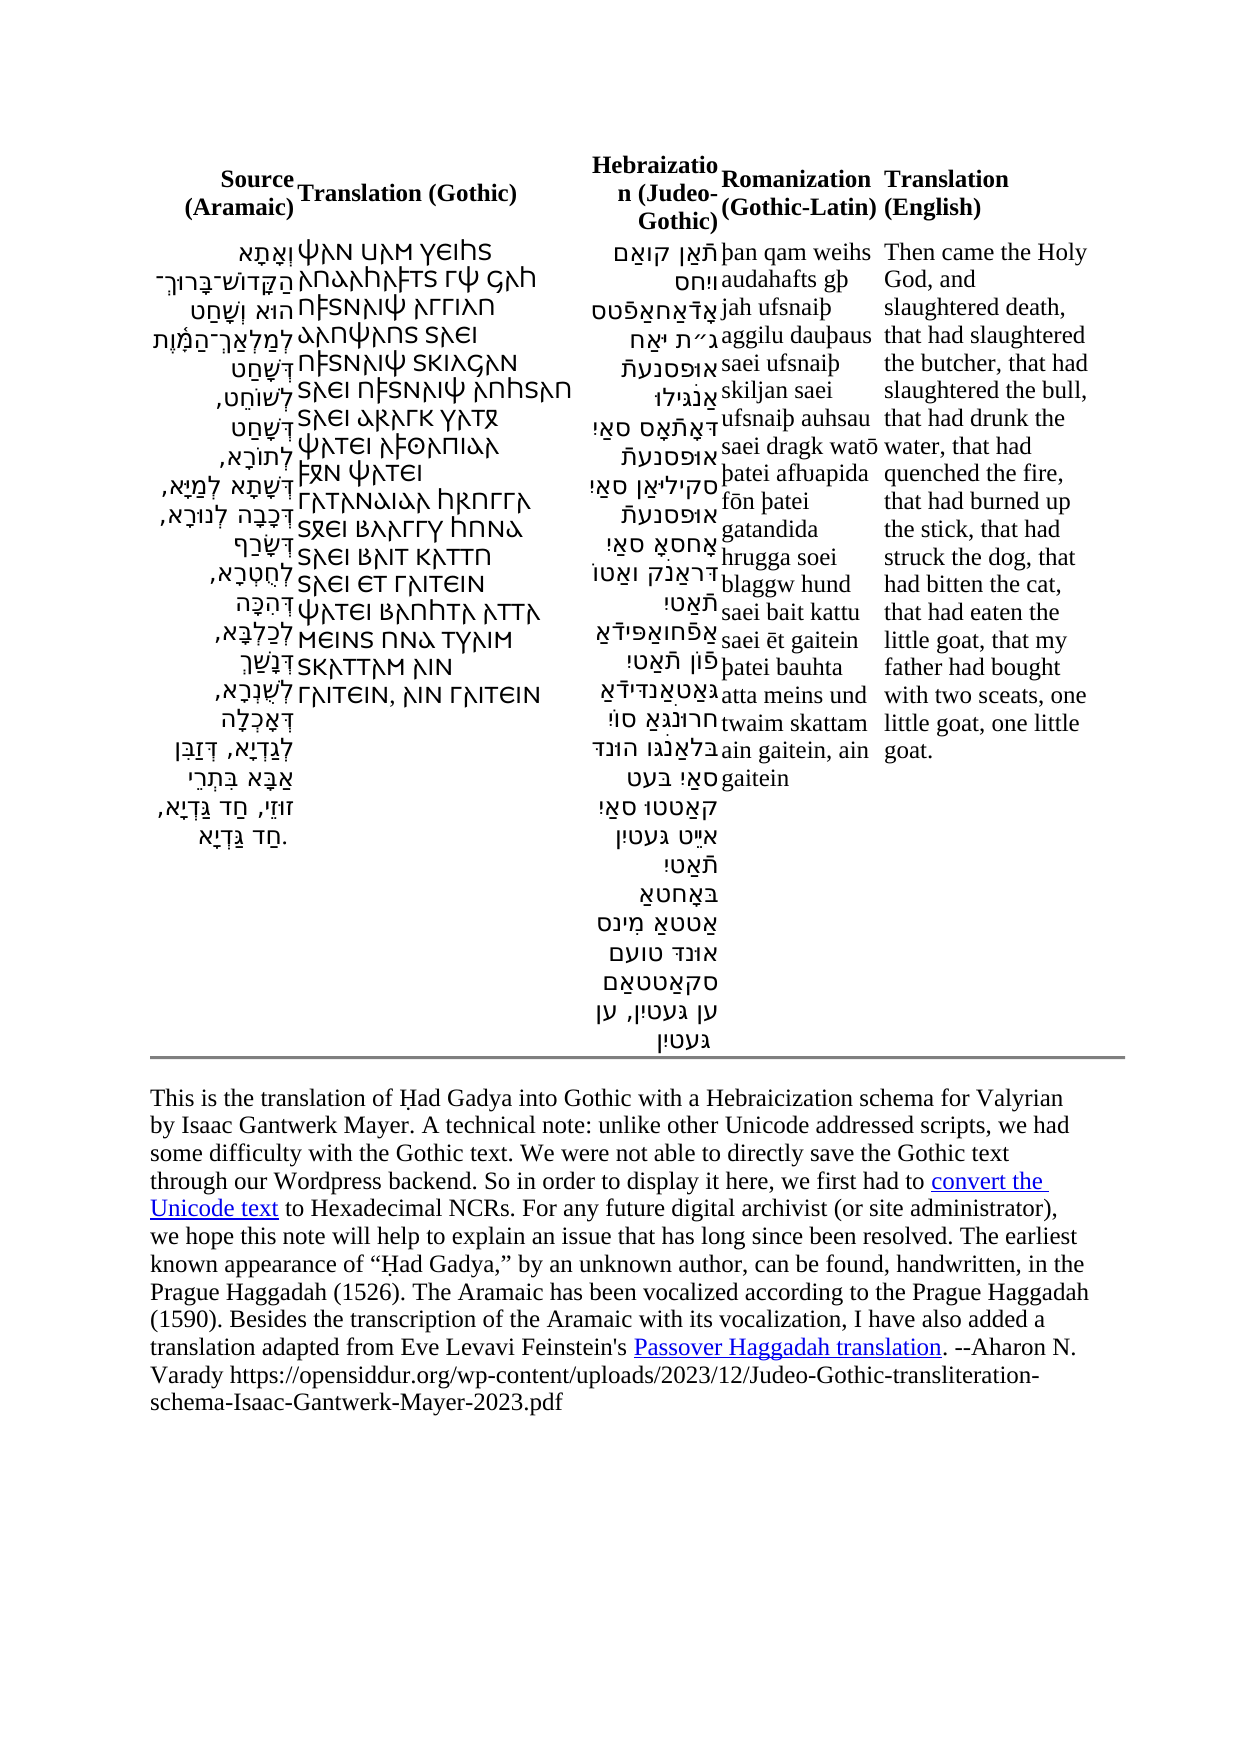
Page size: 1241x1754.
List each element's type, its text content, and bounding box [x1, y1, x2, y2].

table_header Source (Aramaic) [150, 150, 295, 236]
table_cell Then came the Holy God, and slaughtered death, that had slaughtered the butcher, that had slaughtered the bull, that had drunk the water, that had quenched the fire, that had burned up the stick, that had struck the dog, that had bitten the cat, that had eaten the little goat, that my father had bought with two sceats, one little goat, one little goat. [882, 236, 1090, 1056]
table_cell 𐌸𐌰𐌽 𐌵𐌰𐌼 𐍅𐌴𐌹𐌷𐍃 𐌰𐌿𐌳𐌰𐌷𐌰𐍆𐍄𐍃 𐌲𐌸 𐌾𐌰𐌷 𐌿𐍆𐍃𐌽𐌰𐌹𐌸 𐌰𐌲𐌲𐌹𐌻𐌿 𐌳𐌰𐌿𐌸𐌰𐌿𐍃 𐍃𐌰𐌴𐌹 𐌿𐍆𐍃𐌽𐌰𐌹𐌸 𐍃𐌺𐌹𐌻𐌾𐌰𐌽 𐍃𐌰𐌴𐌹 𐌿𐍆𐍃𐌽𐌰𐌹𐌸 𐌰𐌿𐌷𐍃𐌰𐌿 𐍃𐌰𐌴𐌹 𐌳𐍂𐌰𐌲𐌺 𐍅𐌰𐍄𐍉 𐌸𐌰𐍄𐌴𐌹 𐌰𐍆𐍈𐌰𐍀𐌹𐌳𐌰 𐍆𐍉𐌽 𐌸𐌰𐍄𐌴𐌹 𐌲𐌰𐍄𐌰𐌽𐌳𐌹𐌳𐌰 𐌷𐍂𐌿𐌲𐌲𐌰 𐍃𐍉𐌴𐌹 𐌱𐌻𐌰𐌲𐌲𐍅 𐌷𐌿𐌽𐌳 𐍃𐌰𐌴𐌹 𐌱𐌰𐌹𐍄 𐌺𐌰𐍄𐍄𐌿 𐍃𐌰𐌴𐌹 𐌴𐍄 𐌲𐌰𐌹𐍄𐌴𐌹𐌽 𐌸𐌰𐍄𐌴𐌹 𐌱𐌰𐌿𐌷𐍄𐌰 𐌰𐍄𐍄𐌰 𐌼𐌴𐌹𐌽𐍃 𐌿𐌽𐌳 𐍄𐍅𐌰𐌹𐌼 𐍃𐌺𐌰𐍄𐍄𐌰𐌼 𐌰𐌹𐌽 𐌲𐌰𐌹𐍄𐌴𐌹𐌽, 𐌰𐌹𐌽 𐌲𐌰𐌹𐍄𐌴𐌹𐌽 [295, 236, 576, 1056]
table_header Translation (English) [882, 150, 1090, 236]
table_header Translation (Gothic) [295, 150, 576, 236]
text This is the translation of Ḥad Gadya into Gothic with a Hebraicization schema for Valyrian by Isaac Gantwerk Mayer. A technical note: unlike other Unicode addressed scripts, we had some difficulty with the Gothic text. We were not able to directly save the Gothic text through our Wordpress backend. So in order to display it here, we first had to convert the Unicode text to Hexadecimal NCRs. For any future digital archivist (or site administrator), we hope this note will help to explain an issue that has long since been resolved. The earliest known appearance of “Ḥad Gadya,” by an unknown author, can be found, handwritten, in the Prague Haggadah (1526). The Aramaic has been vocalized according to the Prague Haggadah (1590). Besides the transcription of the Aramaic with its vocalization, I have also added a translation adapted from Eve Levavi Feinstein's Passover Haggadah translation. --Aharon N. Varady https://opensiddur.org/wp-content/uploads/2023/12/Judeo-Gothic-transliteration-schema-Isaac-Gantwerk-Mayer-2023.pdf [150, 1084, 1090, 1416]
table_cell þan qam weihs audahafts gþ jah ufsnaiþ aggilu dauþaus saei ufsnaiþ skiljan saei ufsnaiþ auhsau saei dragk watō þatei afƕapida fōn þatei gatandida hrugga soei blaggw hund saei bait kattu saei ēt gaitein þatei bauhta atta meins und twaim skattam ain gaitein, ain gaitein [720, 236, 882, 1056]
table_header Hebraization (Judeo-Gothic) [576, 150, 720, 236]
table_header Romanization (Gothic-Latin) [720, 150, 882, 236]
table_cell תֿאַן קואַם ויִחס אָדֿאַחאַפֿטס ג״ת יּאַח אוּפסנעתֿ אַנׄגּילוּ דּאָתֿאָס סאַיִ אוּפסנעתֿ סקיליּאַן סאַיִ אוּפסנעתֿ אָחסאָ סאַיִ דּראַנׄק ואַטוֹ תֿאַטיִ אַפֿחואַפּידֿאַ פֿוֹן תֿאַטיִ גּאַטאַנדּידֿאַ חרוּנׄגּאַ סוֹיִ בּלאַנׄגּו הוּנדּ סאַיִ בּעט קאַטטוּ סאַיִ אײֵט גּעטיִן תֿאַטיִ בּאָחטאַ אַטטאַ מִינס אוּנדּ טועם סקאַטטאַם ען גּעטיִן, ען גּעטיִן [576, 236, 720, 1056]
table_cell וְאָתָא הַקָּדוֹשׁ־בָּרוּךְ־הוּא וְשָׁחַט לְמַלְאַךְ־הַמָּ֫וֶת דְּשָׁחַט לְשׁוֹחֵט, דְּשָׁחַט לְתוֹרָא, דְּשָׁתָא לְמַיָּא, דְּכָבָה לְנוּרָא, דְּשָׂרַף לְחֻטְרָא, דְּהִכָּה לְכַלְבָּא, דְּנָשַׁךְ לְשֻׁנְרָא, דְּאָכְלָה לְגַדְיָא, דְּזַבִּן אַבָּא בִּתְרֵי זוּזֵי, חַד גַּדְיָא, חַד גַּדְיָא. [150, 236, 295, 1056]
